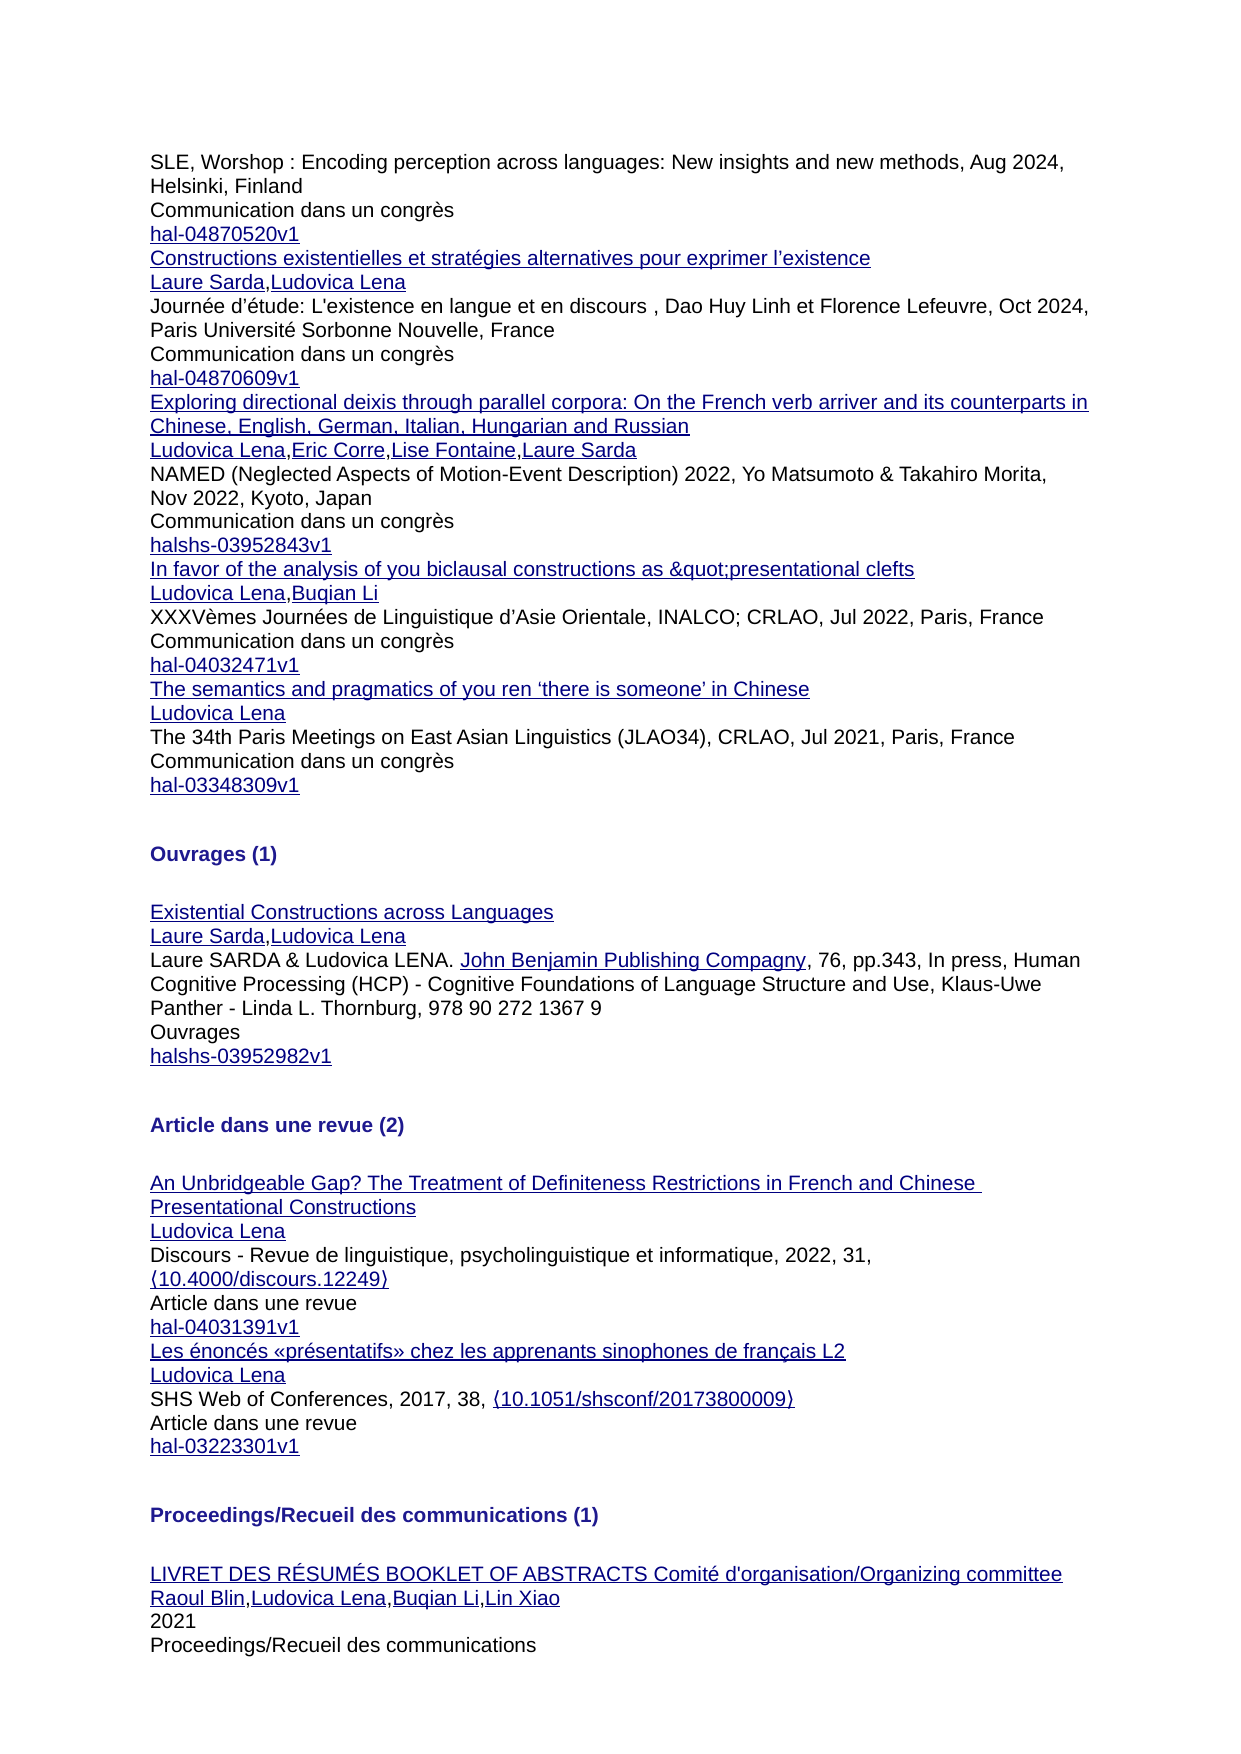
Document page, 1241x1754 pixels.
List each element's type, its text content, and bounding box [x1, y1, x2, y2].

table_header LIVRET DES RÉSUMÉS BOOKLET OF ABSTRACTS Comité d'organisation/Organizing committee Raoul Blin,Ludovica Lena,Buqian Li,Lin Xiao 2021 Proceedings/Recueil des communications [150, 1561, 1090, 1657]
table_cell Les énoncés «présentatifs» chez les apprenants sinophones de français L2 Ludovica Lena SHS Web of Conferences, 2017, 38, ⟨10.1051/shsconf/20173800009⟩ Article dans une revue hal-03223301v1 [150, 1339, 1090, 1458]
table_header Existential Constructions across Languages Laure Sarda,Ludovica Lena Laure SARDA & Ludovica LENA. John Benjamin Publishing Compagny, 76, pp.343, In press, Human Cognitive Processing (HCP) - Cognitive Foundations of Language Structure and Use, Klaus-Uwe Panther - Linda L. Thornburg, 978 90 272 1367 9 Ouvrages halshs-03952982v1 [150, 900, 1090, 1068]
table_header SLE, Worshop : Encoding perception across languages: New insights and new methods, Aug 2024, Helsinki, Finland Communication dans un congrès hal-04870520v1 [150, 150, 1090, 246]
table_header An Unbridgeable Gap? The Treatment of Definiteness Restrictions in French and Chinese Presentational Constructions Ludovica Lena Discours - Revue de linguistique, psycholinguistique et informatique, 2022, 31, ⟨10.4000/discours.12249⟩ Article dans une revue hal-04031391v1 [150, 1171, 1090, 1338]
table_cell In favor of the analysis of you biclausal constructions as &quot;presentational clefts Ludovica Lena,Buqian Li XXXVèmes Journées de Linguistique d’Asie Orientale, INALCO; CRLAO, Jul 2022, Paris, France Communication dans un congrès hal-04032471v1 [150, 557, 1090, 677]
subtitle Proceedings/Recueil des communications (1) [150, 1503, 1090, 1527]
subtitle Article dans une revue (2) [150, 1112, 1090, 1136]
table_cell Constructions existentielles et stratégies alternatives pour exprimer l’existence Laure Sarda,Ludovica Lena Journée d’étude: L'existence en langue et en discours , Dao Huy Linh et Florence Lefeuvre, Oct 2024, Paris Université Sorbonne Nouvelle, France Communication dans un congrès hal-04870609v1 [150, 246, 1090, 389]
subtitle Ouvrages (1) [150, 842, 1090, 866]
table_cell Exploring directional deixis through parallel corpora: On the French verb arriver and its counterparts in Chinese, English, German, Italian, Hungarian and Russian Ludovica Lena,Eric Corre,Lise Fontaine,Laure Sarda NAMED (Neglected Aspects of Motion-Event Description) 2022, Yo Matsumoto & Takahiro Morita, Nov 2022, Kyoto, Japan Communication dans un congrès halshs-03952843v1 [150, 390, 1090, 557]
table_cell The semantics and pragmatics of you ren ‘there is someone’ in Chinese Ludovica Lena The 34th Paris Meetings on East Asian Linguistics (JLAO34), CRLAO, Jul 2021, Paris, France Communication dans un congrès hal-03348309v1 [150, 677, 1090, 797]
